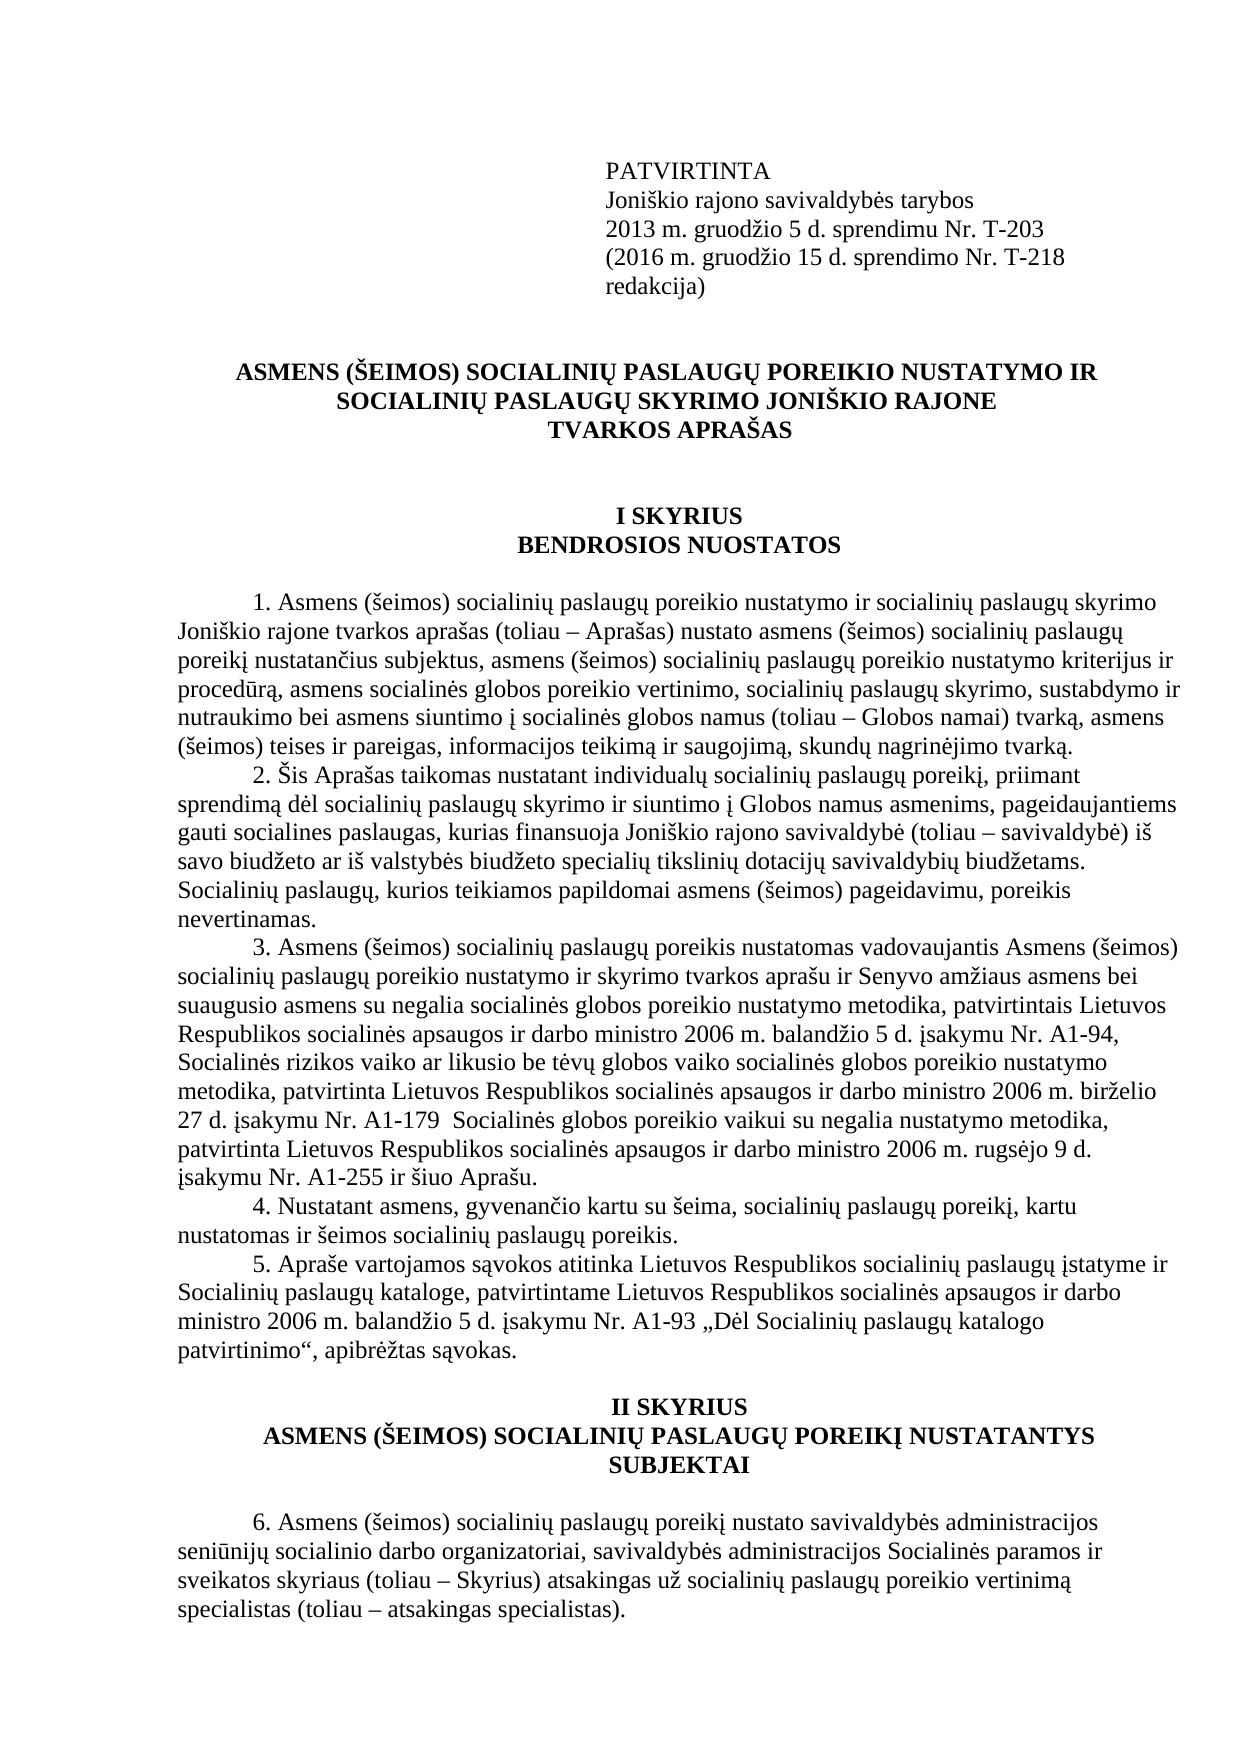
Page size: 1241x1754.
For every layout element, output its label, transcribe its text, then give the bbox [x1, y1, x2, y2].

text 4. Nustatant asmens, gyvenančio kartu su šeima, socialinių paslaugų poreikį, kartu nustatomas ir šeimos socialinių paslaugų poreikis. [177, 1191, 1181, 1249]
text redakcija) [605, 271, 1181, 300]
text ASMENS (ŠEIMOS) SOCIALINIŲ PASLAUGŲ POREIKIO NUSTATYMO IR [158, 357, 1181, 386]
text I SKYRIUS [177, 501, 1181, 530]
text 5. Apraše vartojamos sąvokos atitinka Lietuvos Respublikos socialinių paslaugų įstatyme ir Socialinių paslaugų kataloge, patvirtintame Lietuvos Respublikos socialinės apsaugos ir darbo ministro 2006 m. balandžio 5 d. įsakymu Nr. A1-93 „Dėl Socialinių paslaugų katalogo patvirtinimo“, apibrėžtas sąvokas. [177, 1249, 1181, 1364]
text 6. Asmens (šeimos) socialinių paslaugų poreikį nustato savivaldybės administracijos seniūnijų socialinio darbo organizatoriai, savivaldybės administracijos Socialinės paramos ir sveikatos skyriaus (toliau – Skyrius) atsakingas už socialinių paslaugų poreikio vertinimą specialistas (toliau – atsakingas specialistas). [177, 1507, 1181, 1622]
text ASMENS (ŠEIMOS) SOCIALINIŲ PASLAUGŲ POREIKĮ NUSTATANTYS [177, 1421, 1181, 1450]
text 1. Asmens (šeimos) socialinių paslaugų poreikio nustatymo ir socialinių paslaugų skyrimo Joniškio rajone tvarkos aprašas (toliau – Aprašas) nustato asmens (šeimos) socialinių paslaugų poreikį nustatančius subjektus, asmens (šeimos) socialinių paslaugų poreikio nustatymo kriterijus ir procedūrą, asmens socialinės globos poreikio vertinimo, socialinių paslaugų skyrimo, sustabdymo ir nutraukimo bei asmens siuntimo į socialinės globos namus (toliau – Globos namai) tvarką, asmens (šeimos) teises ir pareigas, informacijos teikimą ir saugojimą, skundų nagrinėjimo tvarką. [177, 587, 1181, 760]
text SOCIALINIŲ PASLAUGŲ SKYRIMO JONIŠKIO RAJONE [158, 386, 1181, 415]
text 2. Šis Aprašas taikomas nustatant individualų socialinių paslaugų poreikį, priimant sprendimą dėl socialinių paslaugų skyrimo ir siuntimo į Globos namus asmenims, pageidaujantiems gauti socialines paslaugas, kurias finansuoja Joniškio rajono savivaldybė (toliau – savivaldybė) iš savo biudžeto ar iš valstybės biudžeto specialių tikslinių dotacijų savivaldybių biudžetams. Socialinių paslaugų, kurios teikiamos papildomai asmens (šeimos) pageidavimu, poreikis nevertinamas. [177, 760, 1181, 932]
text II SKYRIUS [177, 1392, 1181, 1421]
text (2016 m. gruodžio 15 d. sprendimo Nr. T-218 [605, 242, 1181, 271]
text BENDROSIOS NUOSTATOS [177, 530, 1181, 559]
text SUBJEKTAI [177, 1450, 1181, 1479]
text PatvirtintA [605, 156, 1181, 185]
text TVARKOS APRAŠAS [158, 415, 1181, 444]
text 3. Asmens (šeimos) socialinių paslaugų poreikis nustatomas vadovaujantis Asmens (šeimos) socialinių paslaugų poreikio nustatymo ir skyrimo tvarkos aprašu ir Senyvo amžiaus asmens bei suaugusio asmens su negalia socialinės globos poreikio nustatymo metodika, patvirtintais Lietuvos Respublikos socialinės apsaugos ir darbo ministro 2006 m. balandžio 5 d. įsakymu Nr. A1-94, Socialinės rizikos vaiko ar likusio be tėvų globos vaiko socialinės globos poreikio nustatymo metodika, patvirtinta Lietuvos Respublikos socialinės apsaugos ir darbo ministro 2006 m. birželio 27 d. įsakymu Nr. A1-179 Socialinės globos poreikio vaikui su negalia nustatymo metodika, patvirtinta Lietuvos Respublikos socialinės apsaugos ir darbo ministro 2006 m. rugsėjo 9 d. įsakymu Nr. A1-255 ir šiuo Aprašu. [177, 932, 1181, 1191]
text Joniškio rajono savivaldybės tarybos 2013 m. gruodžio 5 d. sprendimu Nr. T-203 [605, 185, 1181, 242]
